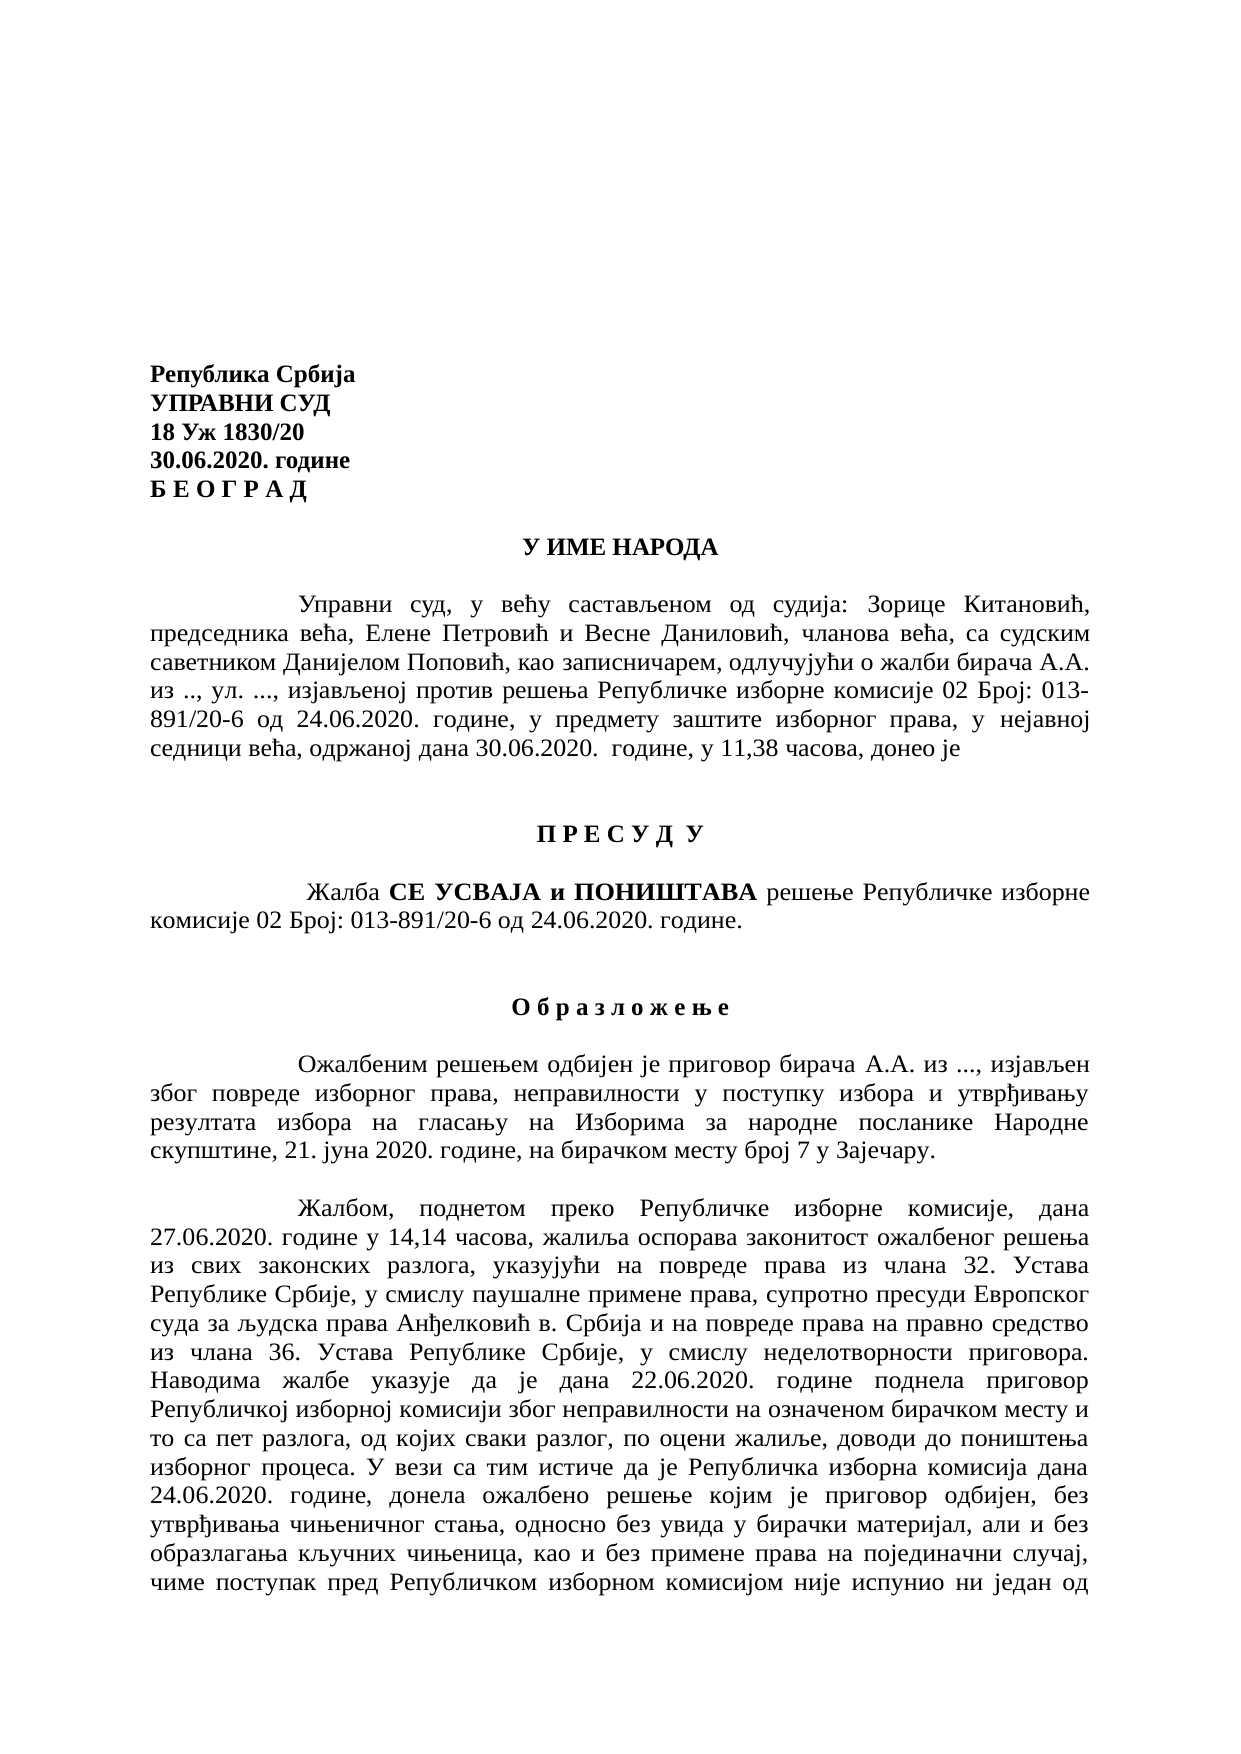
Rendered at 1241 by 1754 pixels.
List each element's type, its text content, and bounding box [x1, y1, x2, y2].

text О б р а з л о ж е њ е [150, 992, 1090, 1020]
text Б Е О Г Р А Д [150, 474, 1090, 503]
text 18 Уж 1830/20 [150, 417, 1090, 445]
text Ожалбеним решењем одбијен је приговор бирача A.A. из ..., изјављен због повреде изборног права, неправилности у поступку избора и утврђивању резултата избора на гласању на Изборима за народне посланике Народне скупштине, 21. јуна 2020. године, на бирачком месту број 7 у Зајечару. [150, 1049, 1090, 1164]
text Жалбом, поднетом преко Републичке изборне комисије, дана 27.06.2020. године у 14,14 часова, жалиља оспорава законитост ожалбеног решења из свих законских разлога, указујући на повреде права из члана 32. Устава Републике Србије, у смислу паушалне примене права, супротно пресуди Европског суда за људска права Анђелковић в. Србија и на повреде права на правно средство из члана 36. Устава Републике Србије, у смислу неделотворности приговора. Наводима жалбе указује да је дана 22.06.2020. године поднела приговор Републичкој изборној комисији због неправилности на означеном бирачком месту и то са пет разлога, од којих сваки разлог, по оцени жалиље, доводи до поништења изборног процеса. У вези са тим истиче да је Републичка изборна комисија дана 24.06.2020. године, донела ожалбено решење којим је приговор одбијен, без утврђивања чињеничног стања, односно без увида у бирачки материјал, али и без образлагања кључних чињеница, као и без примене права на појединачни случај, чиме поступак пред Републичком изборном комисијом није испунио ни један од [150, 1193, 1090, 1595]
text Република Србија [150, 148, 1090, 388]
text У ИМЕ НАРОДА [150, 532, 1090, 560]
text 30.06.2020. године [150, 445, 1090, 474]
text Управни суд, у већу састављеном од судија: Зорице Китановић, председника већа, Елене Петровић и Весне Даниловић, чланова већа, са судским саветником Данијелом Поповић, као записничарем, одлучујући о жалби бирача A.A. из .., ул. ..., изјављеној против решења Републичке изборне комисије 02 Број: 013-891/20-6 од 24.06.2020. године, у предмету заштите изборног права, у нејавној седници већа, одржаној дана 30.06.2020. године, у 11,38 часова, донео је [150, 589, 1090, 762]
text УПРАВНИ СУД [150, 388, 1090, 417]
text П Р Е С У Д У [150, 819, 1090, 848]
text Жалба СЕ УСВАЈА и ПОНИШТАВА решење Републичке изборне комисије 02 Број: 013-891/20-6 од 24.06.2020. године. [150, 877, 1090, 934]
